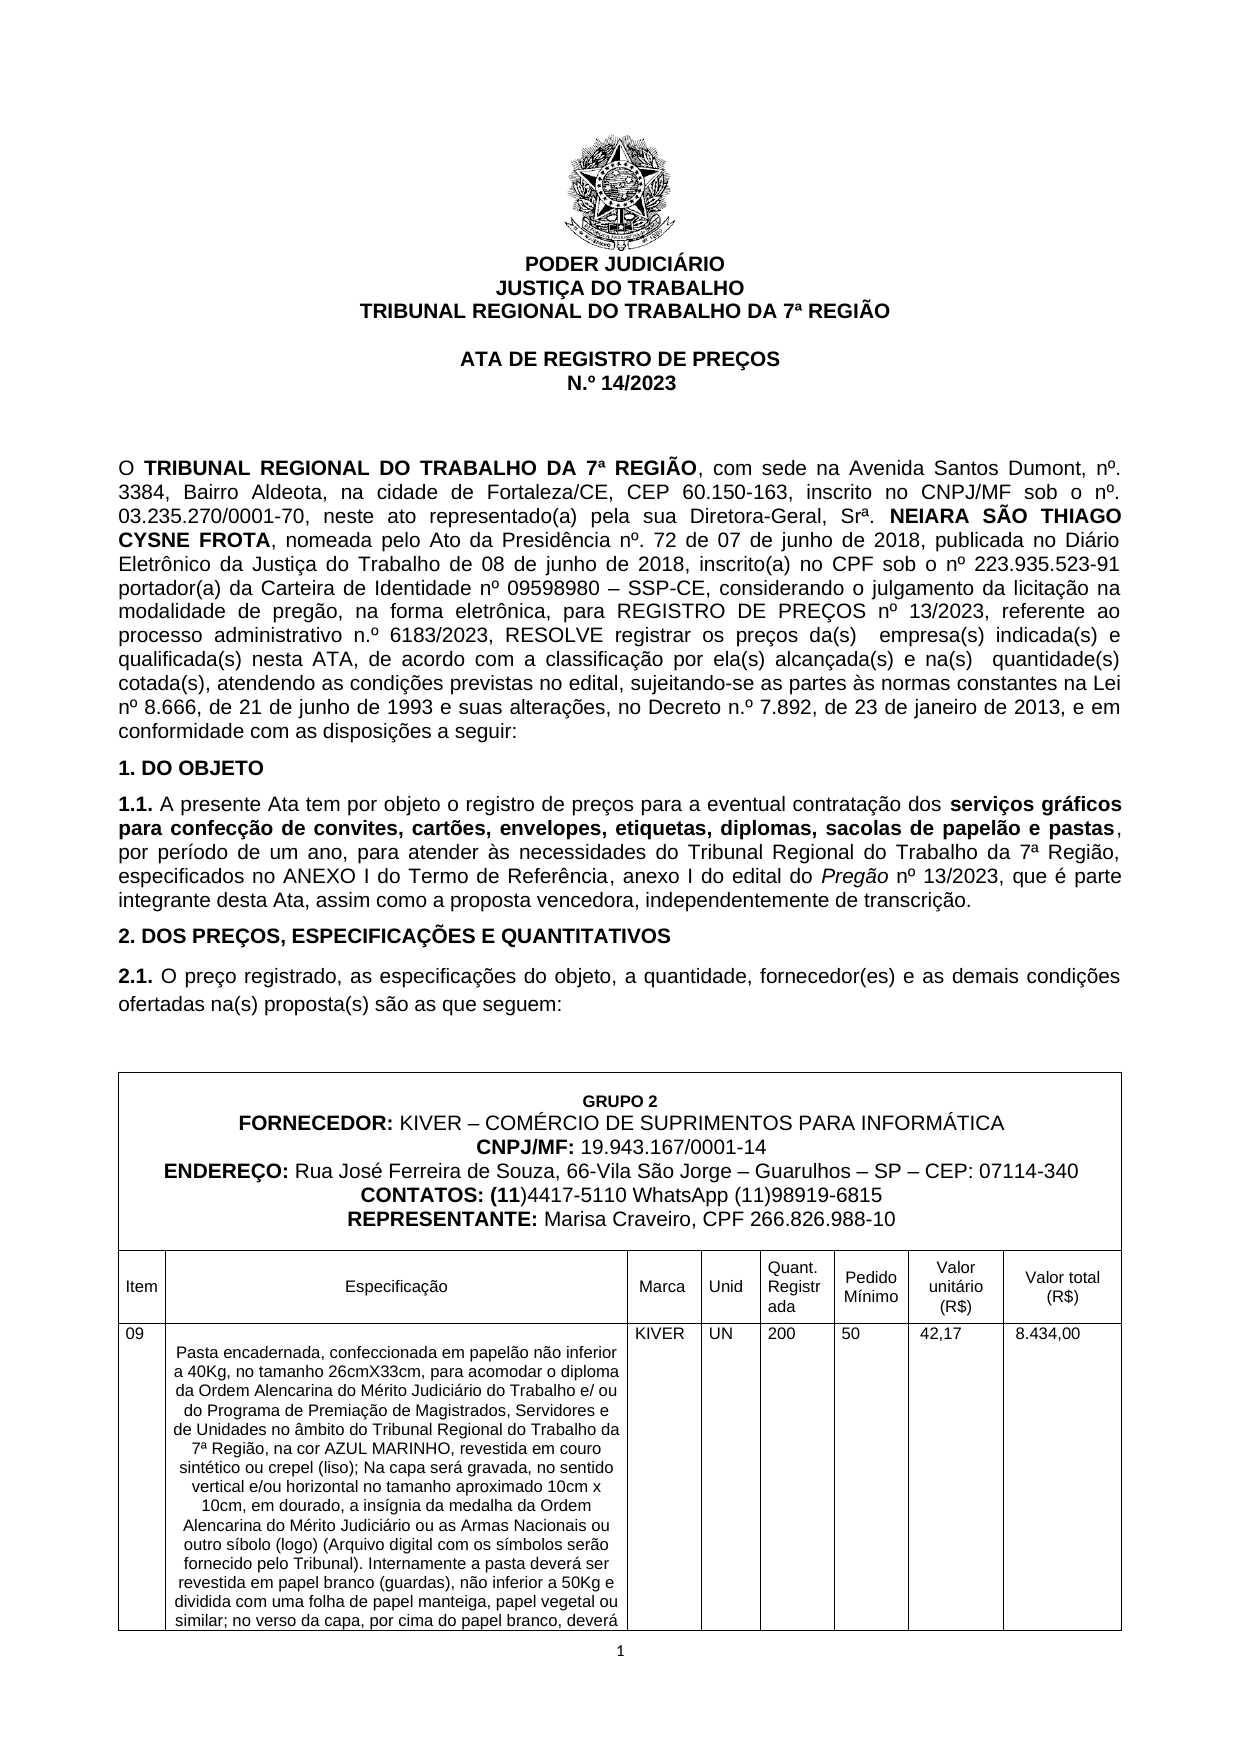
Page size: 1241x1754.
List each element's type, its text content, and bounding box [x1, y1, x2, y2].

text 1.1. A presente Ata tem por objeto o registro de preços para a eventual contratação dos serviços gráficos para confecção de convites, cartões, envelopes, etiquetas, diplomas, sacolas de papelão e pastas, por período de um ano, para atender às necessidades do Tribunal Regional do Trabalho da 7ª Região, especificados no ANEXO I do Termo de Referência, anexo I do edital do Pregão nº 13/2023, que é parte integrante desta Ata, assim como a proposta vencedora, independentemente de transcrição. [118, 792, 1122, 912]
table_cell Item [119, 1251, 165, 1323]
text O TRIBUNAL REGIONAL DO TRABALHO DA 7ª REGIÃO, com sede na Avenida Santos Dumont, nº. 3384, Bairro Aldeota, na cidade de Fortaleza/CE, CEP 60.150-163, inscrito no CNPJ/MF sob o nº. 03.235.270/0001-70, neste ato representado(a) pela sua Diretora-Geral, Srª. NEIARA SÃO THIAGO CYSNE FROTA, nomeada pelo Ato da Presidência nº. 72 de 07 de junho de 2018, publicada no Diário Eletrônico da Justiça do Trabalho de 08 de junho de 2018, inscrito(a) no CPF sob o nº 223.935.523-91 portador(a) da Carteira de Identidade nº 09598980 – SSP-CE, considerando o julgamento da licitação na modalidade de pregão, na forma eletrônica, para REGISTRO DE PREÇOS nº 13/2023, referente ao processo administrativo n.º 6183/2023, RESOLVE registrar os preços da(s) empresa(s) indicada(s) e qualificada(s) nesta ATA, de acordo com a classificação por ela(s) alcançada(s) e na(s) quantidade(s) cotada(s), atendendo as condições previstas no edital, sujeitando-se as partes às normas constantes na Lei nº 8.666, de 21 de junho de 1993 e suas alterações, no Decreto n.º 7.892, de 23 de janeiro de 2013, e em conformidade com as disposições a seguir: [118, 456, 1122, 743]
text 1. DO OBJETO [118, 756, 1122, 779]
text TRIBUNAL REGIONAL DO TRABALHO DA 7ª REGIÃO [118, 299, 1132, 323]
text N.º 14/2023 [118, 371, 1125, 395]
table_cell 8.434,00 [1004, 1324, 1121, 1630]
text JUSTIÇA DO TRABALHO [118, 275, 1122, 299]
table_cell Valor unitário (R$) [909, 1251, 1003, 1323]
text PODER JUDICIÁRIO [118, 251, 1132, 275]
table_cell Marca [628, 1251, 701, 1323]
table_cell 09 [119, 1324, 165, 1630]
table_cell 50 [835, 1324, 908, 1630]
table_cell Valor total (R$) [1004, 1251, 1121, 1323]
table_cell 42,17 [909, 1324, 1003, 1630]
table_cell Especificação [166, 1251, 627, 1323]
table_cell Pedido Mínimo [835, 1251, 908, 1323]
table_cell Pasta encadernada, confeccionada em papelão não inferior a 40Kg, no tamanho 26cmX33cm, para acomodar o diploma da Ordem Alencarina do Mérito Judiciário do Trabalho e/ ou do Programa de Premiação de Magistrados, Servidores e de Unidades no âmbito do Tribunal Regional do Trabalho da 7ª Região, na cor AZUL MARINHO, revestida em couro sintético ou crepel (liso); Na capa será gravada, no sentido vertical e/ou horizontal no tamanho aproximado 10cm x 10cm, em dourado, a insígnia da medalha da Ordem Alencarina do Mérito Judiciário ou as Armas Nacionais ou outro síbolo (logo) (Arquivo digital com os símbolos serão fornecido pelo Tribunal). Internamente a pasta deverá ser revestida em papel branco (guardas), não inferior a 50Kg e dividida com uma folha de papel manteiga, papel vegetal ou similar; no verso da capa, por cima do papel branco, deverá [166, 1324, 627, 1630]
text 2. DOS PREÇOS, ESPECIFICAÇÕES E QUANTITATIVOS [118, 924, 1122, 948]
table_cell 200 [761, 1324, 834, 1630]
table_header GRUPO 2 FORNECEDOR: KIVER – COMÉRCIO DE SUPRIMENTOS PARA INFORMÁTICA CNPJ/MF: 19.943.167/0001-14 ENDEREÇO: Rua José Ferreira de Souza, 66-Vila São Jorge – Guarulhos – SP – CEP: 07114-340 CONTATOS: (11)4417-5110 WhatsApp (11)98919-6815 REPRESENTANTE: Marisa Craveiro, CPF 266.826.988-10 [119, 1073, 1121, 1250]
text ATA DE REGISTRO DE PREÇOS [118, 347, 1122, 371]
text 2.1. O preço registrado, as especificações do objeto, a quantidade, fornecedor(es) e as demais condições ofertadas na(s) proposta(s) são as que seguem: [118, 964, 1122, 1016]
table_cell UN [702, 1324, 760, 1630]
table_cell KIVER [628, 1324, 701, 1630]
table_cell Unid [702, 1251, 760, 1323]
table_cell Quant. Registrada [761, 1251, 834, 1323]
